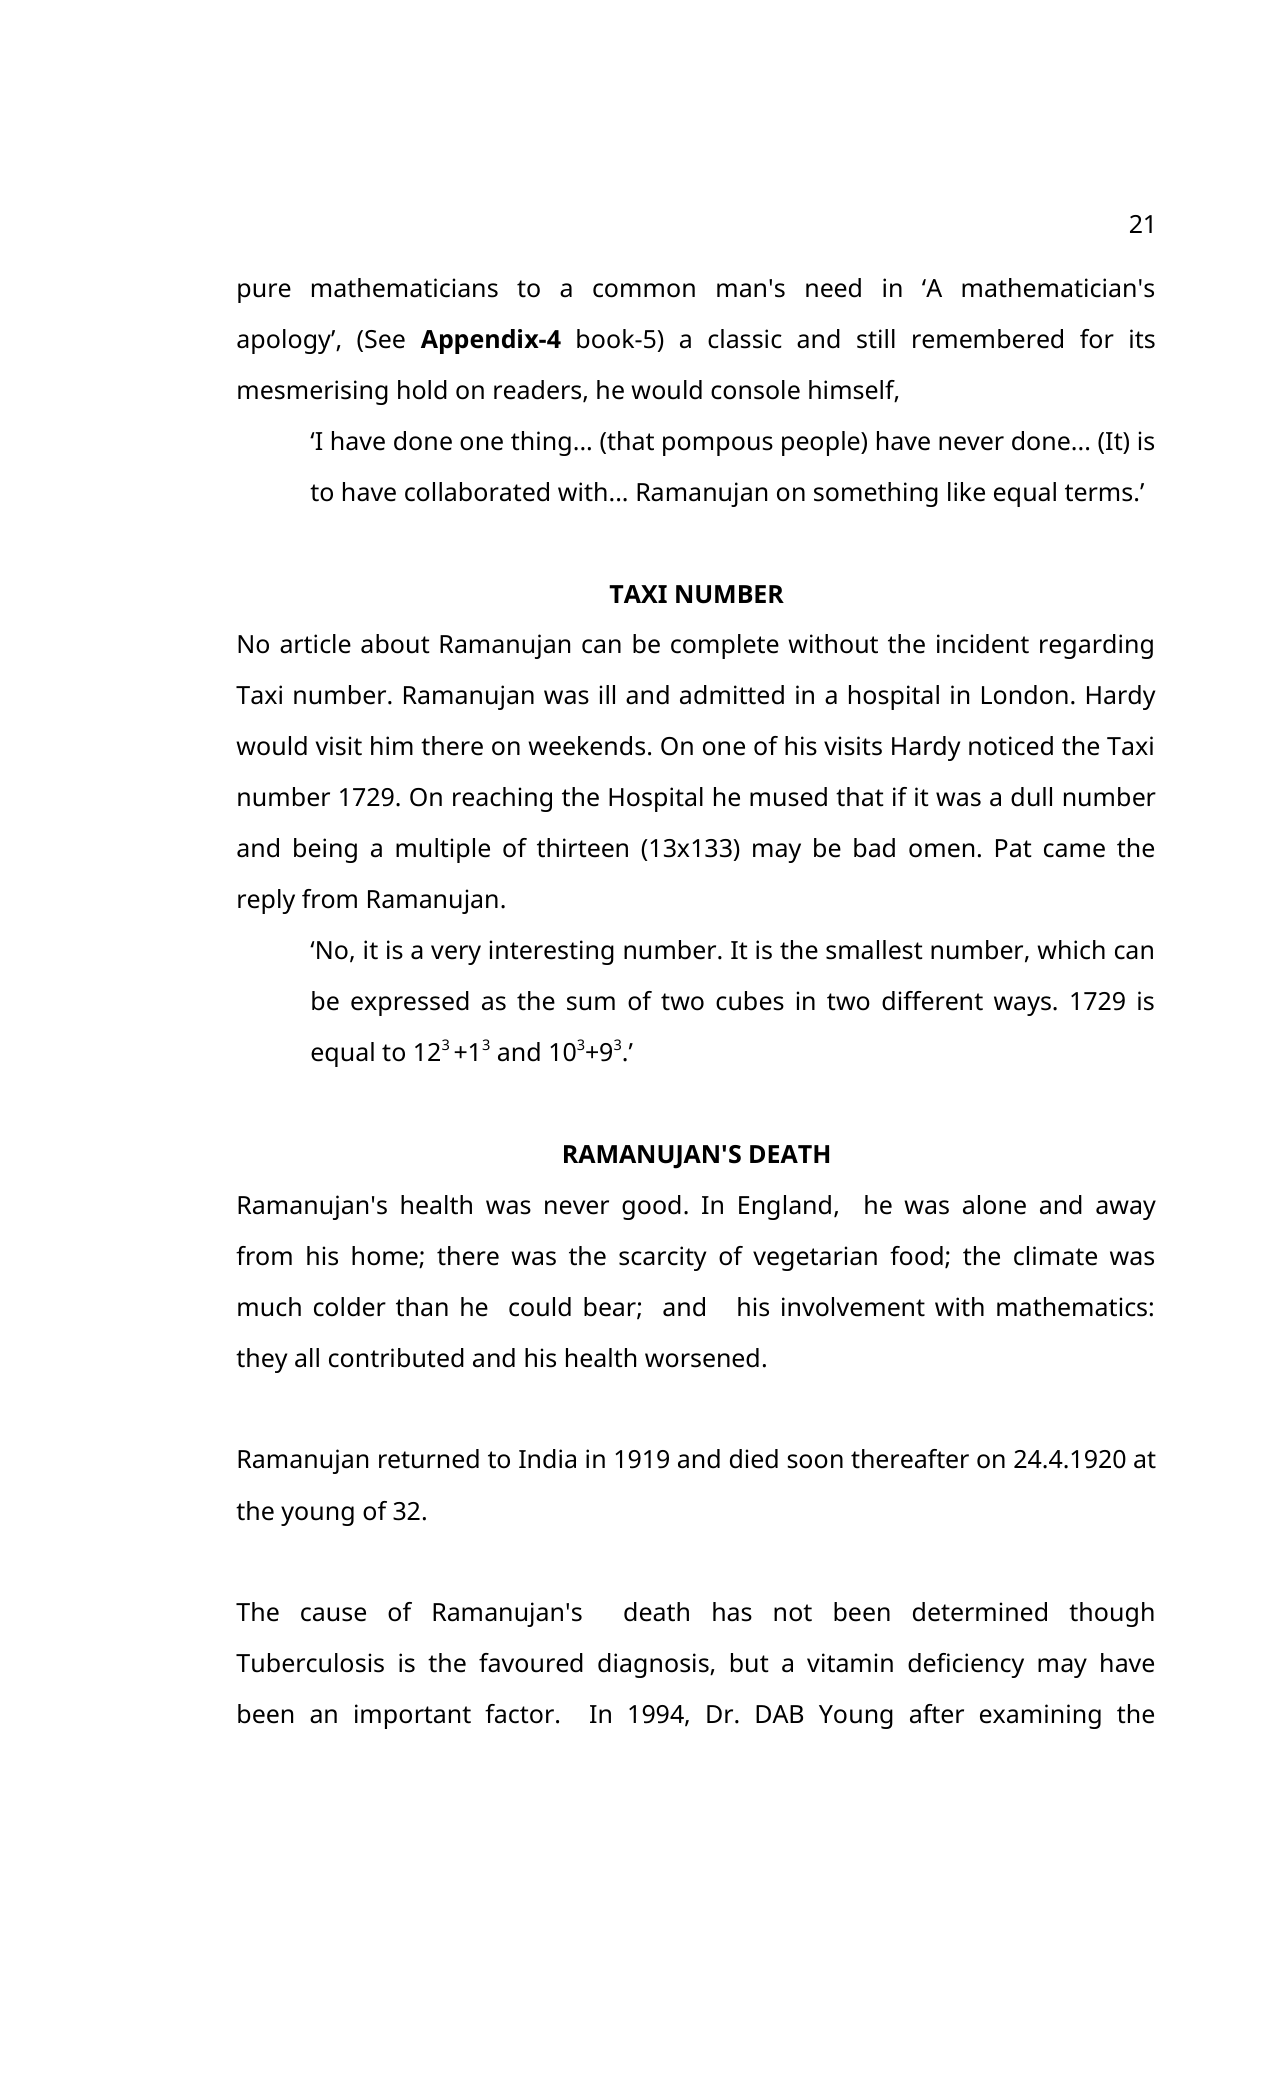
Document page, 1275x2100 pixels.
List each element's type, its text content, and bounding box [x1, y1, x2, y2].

text TAXI NUMBER [236, 576, 1157, 610]
text pure mathematicians to a common man's need in ‘A mathematician's apology’, (See Appendix-4 book-5) a classic and still remembered for its mesmerising hold on readers, he would console himself, [236, 271, 1157, 406]
text ‘I have done one thing... (that pompous people) have never done... (It) is to have collaborated with... Ramanujan on something like equal terms.’ [310, 423, 1157, 508]
text ‘No, it is a very interesting number. It is the smallest number, which can be expressed as the sum of two cubes in two different ways. 1729 is equal to 123 +13 and 103+93.’ [310, 933, 1157, 1069]
text Ramanujan returned to India in 1919 and died soon thereafter on 24.4.1920 at the young of 32. [236, 1442, 1157, 1527]
text Ramanujan's health was never good. In England, he was alone and away from his home; there was the scarcity of vegetarian food; the climate was much colder than he could bear; and his involvement with mathematics: they all contributed and his health worsened. [236, 1187, 1157, 1374]
text RAMANUJAN'S DEATH [236, 1137, 1157, 1171]
text The cause of Ramanujan's death has not been determined though Tuberculosis is the favoured diagnosis, but a vitamin deficiency may have been an important factor. In 1994, Dr. DAB Young after examining the [236, 1595, 1157, 1731]
text No article about Ramanujan can be complete without the incident regarding Taxi number. Ramanujan was ill and admitted in a hospital in London. Hardy would visit him there on weekends. On one of his visits Hardy noticed the Taxi number 1729. On reaching the Hospital he mused that if it was a dull number and being a multiple of thirteen (13x133) may be bad omen. Pat came the reply from Ramanujan. [236, 627, 1157, 916]
